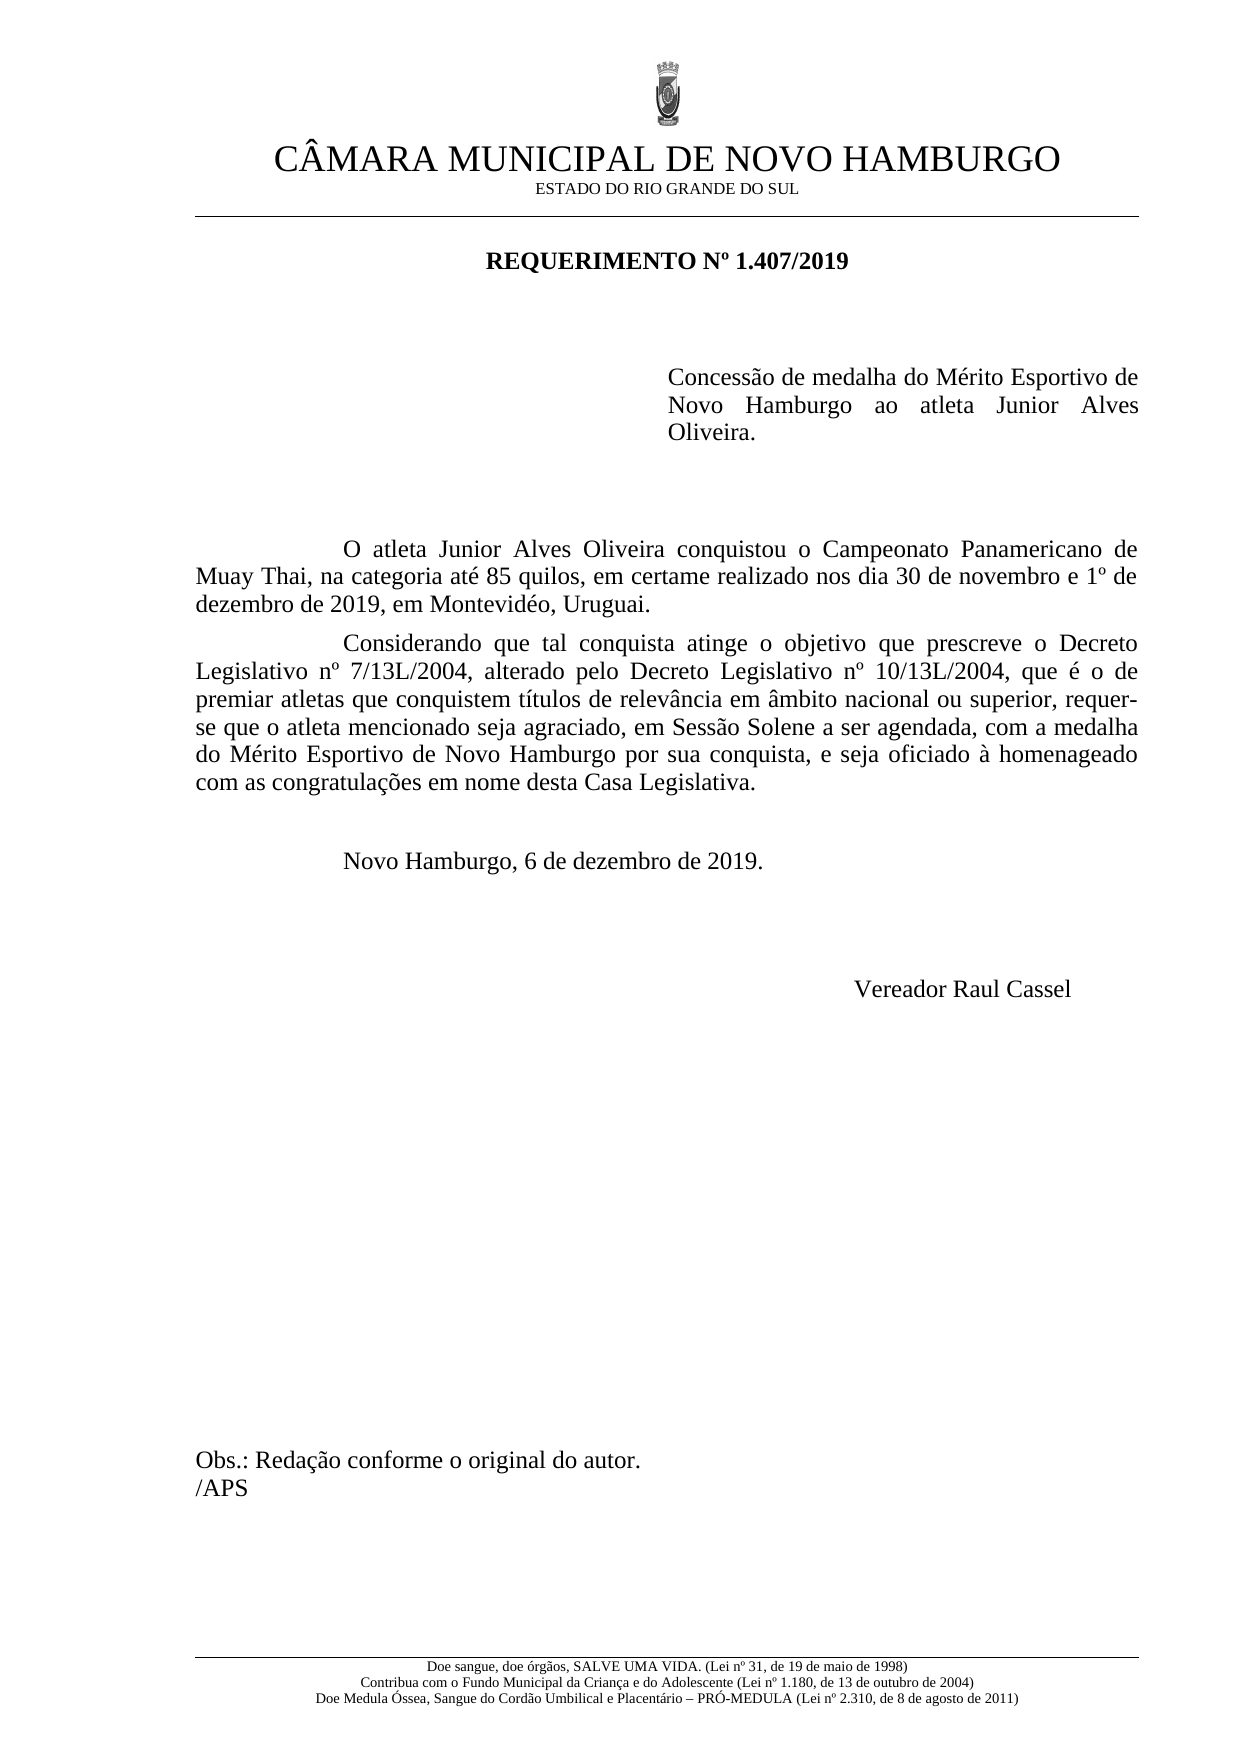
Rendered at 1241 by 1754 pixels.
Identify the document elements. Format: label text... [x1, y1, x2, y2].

text REQUERIMENTO Nº 1.407/2019 [195, 247, 1139, 274]
text Novo Hamburgo, 6 de dezembro de 2019. [343, 847, 1139, 875]
text O atleta Junior Alves Oliveira conquistou o Campeonato Panamericano de Muay Thai, na categoria até 85 quilos, em certame realizado nos dia 30 de novembro e 1º de dezembro de 2019, em Montevidéo, Uruguai. [195, 535, 1139, 618]
text Concessão de medalha do Mérito Esportivo de Novo Hamburgo ao atleta Junior Alves Oliveira. [668, 363, 1139, 446]
text /APS [195, 1474, 1139, 1502]
text Vereador Raul Cassel [786, 975, 1139, 1003]
text Obs.: Redação conforme o original do autor. [195, 1446, 1139, 1474]
text Considerando que tal conquista atinge o objetivo que prescreve o Decreto Legislativo nº 7/13L/2004, alterado pelo Decreto Legislativo nº 10/13L/2004, que é o de premiar atletas que conquistem títulos de relevância em âmbito nacional ou superior, requer-se que o atleta mencionado seja agraciado, em Sessão Solene a ser agendada, com a medalha do Mérito Esportivo de Novo Hamburgo por sua conquista, e seja oficiado à homenageado com as congratulações em nome desta Casa Legislativa. [195, 629, 1139, 796]
